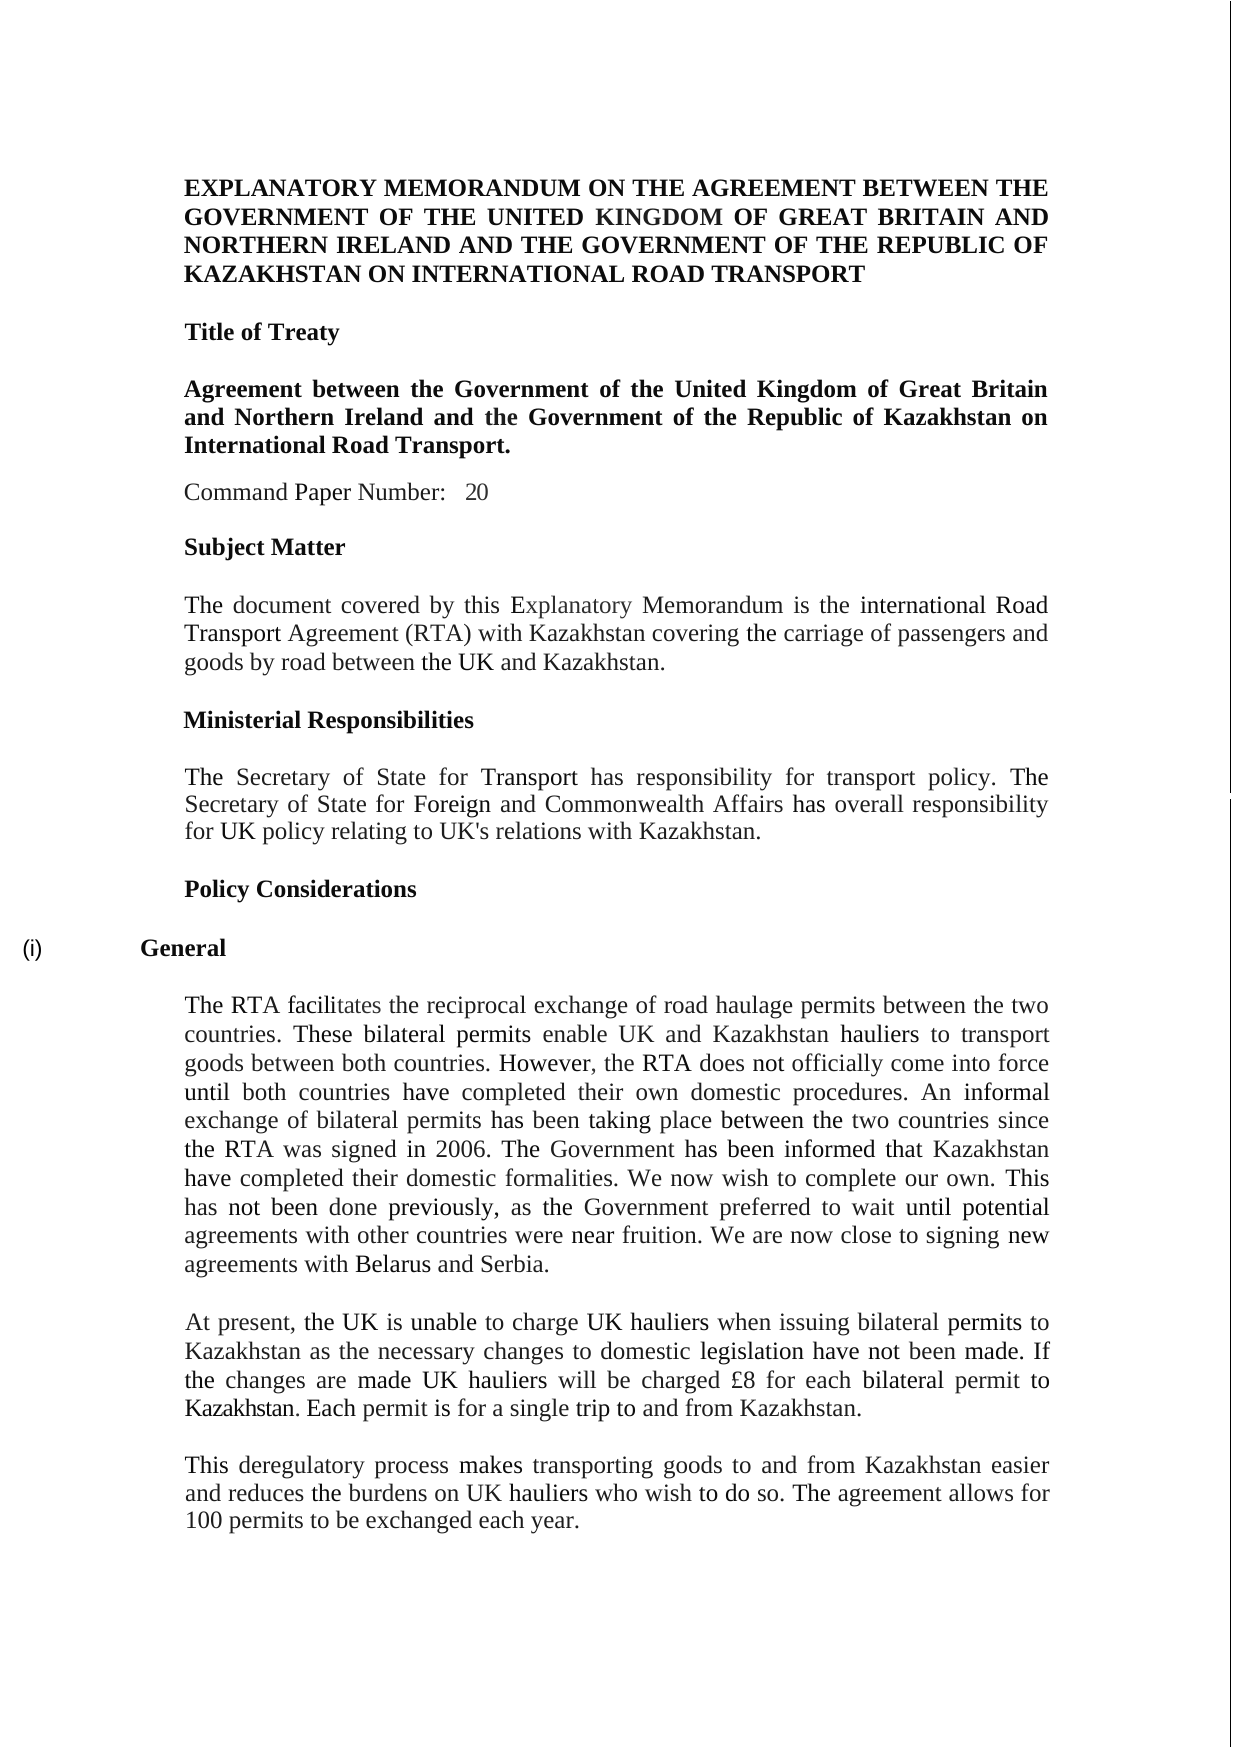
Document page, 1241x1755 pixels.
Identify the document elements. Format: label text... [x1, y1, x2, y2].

text Command Paper Number: 20 [184, 477, 1230, 505]
subtitle Subject Matter [184, 532, 1230, 561]
subtitle Policy Considerations [184, 874, 1230, 903]
subtitle EXPLANATORY MEMORANDUM ON THE AGREEMENT BETWEEN THE GOVERNMENT OF THE UNITED KINGDOM OF GREAT BRITAIN AND NORTHERN IRELAND AND THE GOVERNMENT OF THE REPUBLIC OF KAZAKHSTAN ON INTERNATIONAL ROAD TRANSPORT [184, 173, 1049, 288]
text The RTA facilitates the reciprocal exchange of road haulage permits between the two countries. These bilateral permits enable UK and Kazakhstan hauliers to transport goods between both countries. However, the RTA does not officially come into force until both countries have completed their own domestic procedures. An informal exchange of bilateral permits has been taking place between the two countries since the RTA was signed in 2006. The Government has been informed that Kazakhstan have completed their domestic formalities. We now wish to complete our own. This has not been done previously, as the Government preferred to wait until potential agreements with other countries were near fruition. We are now close to signing new agreements with Belarus and Serbia. [184, 991, 1050, 1278]
text This deregulatory process makes transporting goods to and from Kazakhstan easier and reduces the burdens on UK hauliers who wish to do so. The agreement allows for 100 permits to be exchanged each year. [184, 1452, 1050, 1534]
list General [22, 933, 1230, 962]
text At present, the UK is unable to charge UK hauliers when issuing bilateral permits to Kazakhstan as the necessary changes to domestic legislation have not been made. If the changes are made UK hauliers will be charged £8 for each bilateral permit to Kazakhstan. Each permit is for a single trip to and from Kazakhstan. [184, 1307, 1050, 1422]
subtitle [1231, 532, 1241, 561]
text Title of Treaty [184, 317, 1230, 346]
text Agreement between the Government of the United Kingdom of Great Britain and Northern Ireland and the Government of the Republic of Kazakhstan on International Road Transport. [184, 376, 1049, 459]
subtitle Ministerial Responsibilities [183, 705, 1230, 734]
text The Secretary of State for Transport has responsibility for transport policy. The Secretary of State for Foreign and Commonwealth Affairs has overall responsibility for UK policy relating to UK's relations with Kazakhstan. [184, 763, 1048, 845]
list [1231, 933, 1241, 962]
text The document covered by this Explanatory Memorandum is the international Road Transport Agreement (RTA) with Kazakhstan covering the carriage of passengers and goods by road between the UK and Kazakhstan. [184, 590, 1048, 676]
